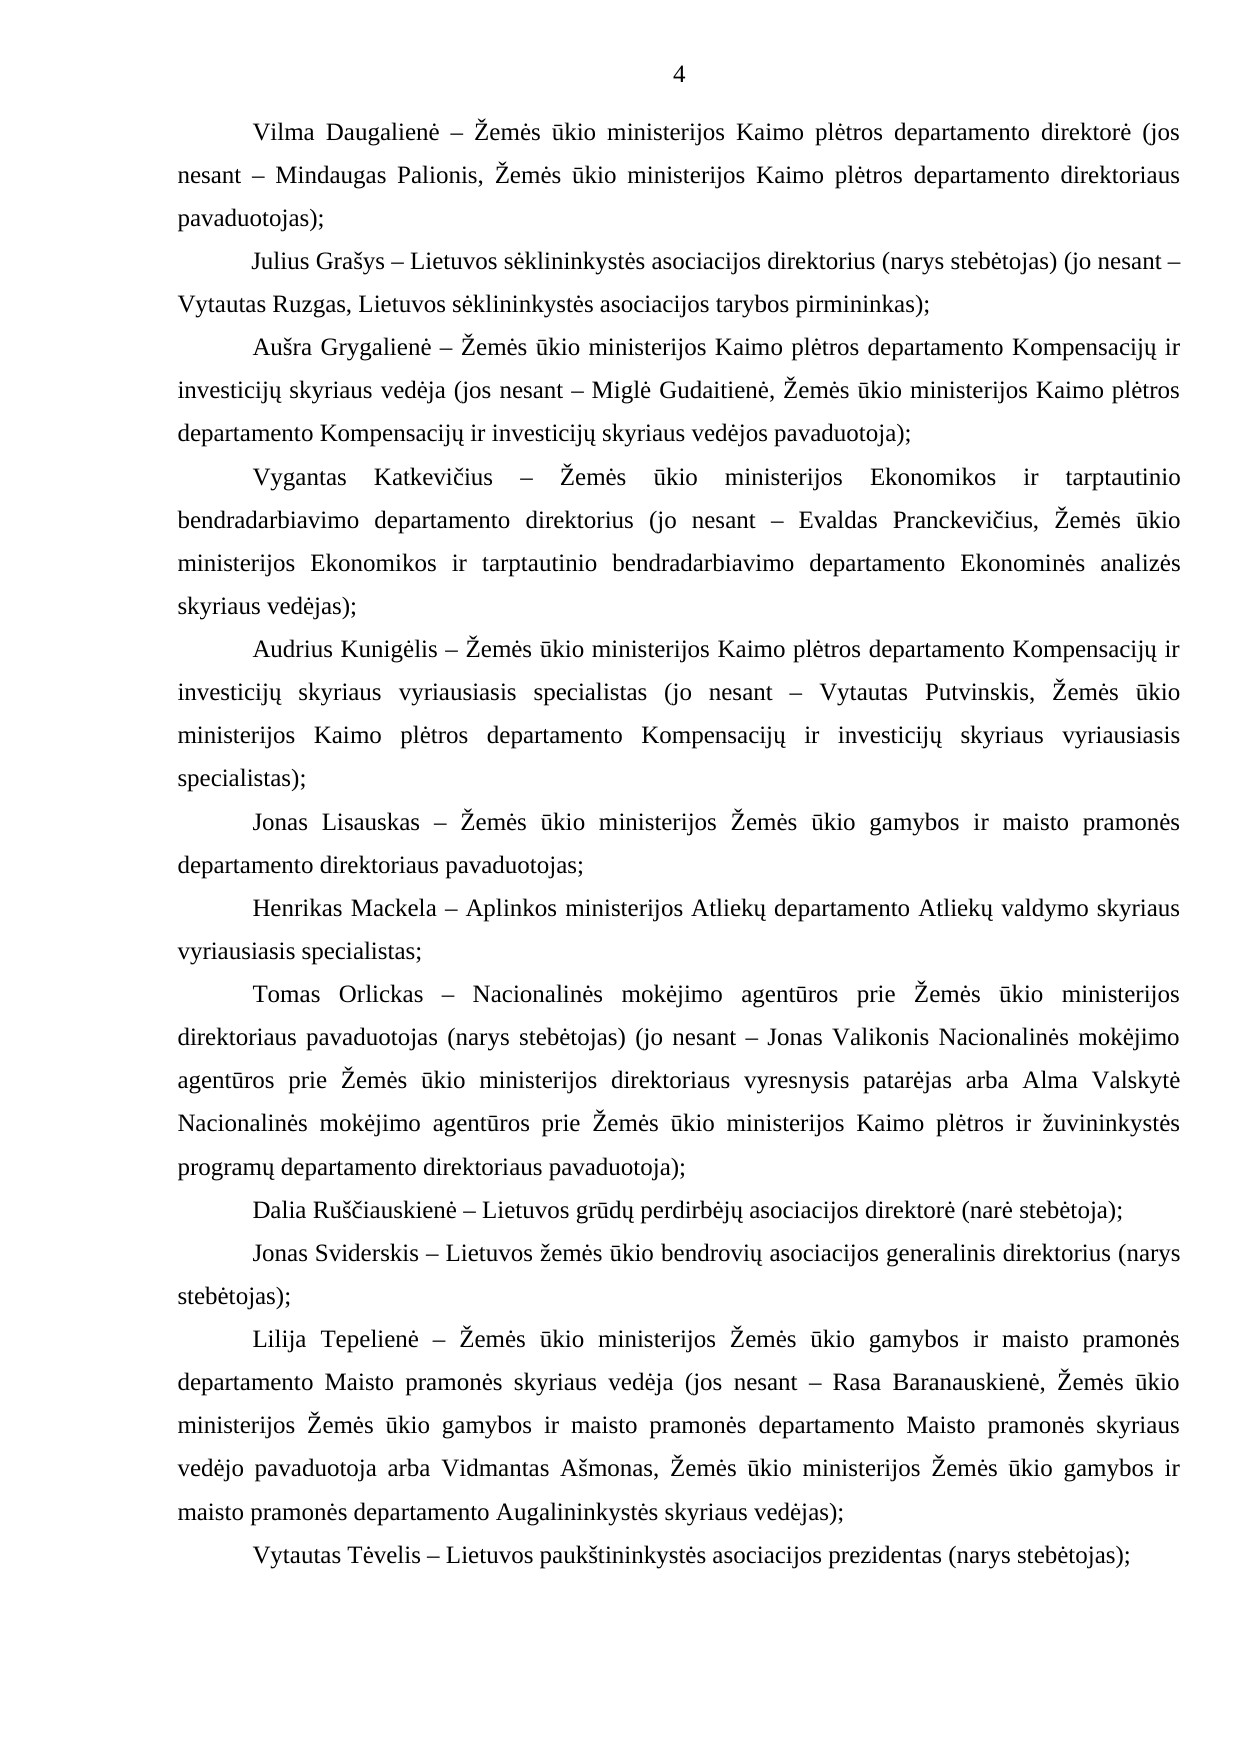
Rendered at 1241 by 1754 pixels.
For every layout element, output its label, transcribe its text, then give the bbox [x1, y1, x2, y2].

text Jonas Lisauskas – Žemės ūkio ministerijos Žemės ūkio gamybos ir maisto pramonės departamento direktoriaus pavaduotojas; [177, 807, 1181, 878]
text Audrius Kunigėlis – Žemės ūkio ministerijos Kaimo plėtros departamento Kompensacijų ir investicijų skyriaus vyriausiasis specialistas (jo nesant – Vytautas Putvinskis, Žemės ūkio ministerijos Kaimo plėtros departamento Kompensacijų ir investicijų skyriaus vyriausiasis specialistas); [177, 634, 1181, 792]
text Aušra Grygalienė – Žemės ūkio ministerijos Kaimo plėtros departamento Kompensacijų ir investicijų skyriaus vedėja (jos nesant – Miglė Gudaitienė, Žemės ūkio ministerijos Kaimo plėtros departamento Kompensacijų ir investicijų skyriaus vedėjos pavaduotoja); [177, 332, 1181, 447]
text Jonas Sviderskis – Lietuvos žemės ūkio bendrovių asociacijos generalinis direktorius (narys stebėtojas); [177, 1238, 1181, 1310]
text Henrikas Mackela – Aplinkos ministerijos Atliekų departamento Atliekų valdymo skyriaus vyriausiasis specialistas; [177, 893, 1181, 965]
text Tomas Orlickas – Nacionalinės mokėjimo agentūros prie Žemės ūkio ministerijos direktoriaus pavaduotojas (narys stebėtojas) (jo nesant – Jonas Valikonis Nacionalinės mokėjimo agentūros prie Žemės ūkio ministerijos direktoriaus vyresnysis patarėjas arba Alma Valskytė Nacionalinės mokėjimo agentūros prie Žemės ūkio ministerijos Kaimo plėtros ir žuvininkystės programų departamento direktoriaus pavaduotoja); [177, 979, 1181, 1180]
text Vygantas Katkevičius – Žemės ūkio ministerijos Ekonomikos ir tarptautinio bendradarbiavimo departamento direktorius (jo nesant – Evaldas Pranckevičius, Žemės ūkio ministerijos Ekonomikos ir tarptautinio bendradarbiavimo departamento Ekonominės analizės skyriaus vedėjas); [177, 462, 1181, 620]
text Lilija Tepelienė – Žemės ūkio ministerijos Žemės ūkio gamybos ir maisto pramonės departamento Maisto pramonės skyriaus vedėja (jos nesant – Rasa Baranauskienė, Žemės ūkio ministerijos Žemės ūkio gamybos ir maisto pramonės departamento Maisto pramonės skyriaus vedėjo pavaduotoja arba Vidmantas Ašmonas, Žemės ūkio ministerijos Žemės ūkio gamybos ir maisto pramonės departamento Augalininkystės skyriaus vedėjas); [177, 1324, 1181, 1525]
text Dalia Ruščiauskienė – Lietuvos grūdų perdirbėjų asociacijos direktorė (narė stebėtoja); [177, 1195, 1181, 1223]
text Vilma Daugalienė – Žemės ūkio ministerijos Kaimo plėtros departamento direktorė (jos nesant – Mindaugas Palionis, Žemės ūkio ministerijos Kaimo plėtros departamento direktoriaus pavaduotojas); [177, 117, 1181, 232]
text Vytautas Tėvelis – Lietuvos paukštininkystės asociacijos prezidentas (narys stebėtojas); [177, 1540, 1181, 1568]
text Julius Grašys – Lietuvos sėklininkystės asociacijos direktorius (narys stebėtojas) (jo nesant – Vytautas Ruzgas, Lietuvos sėklininkystės asociacijos tarybos pirmininkas); [177, 246, 1181, 318]
